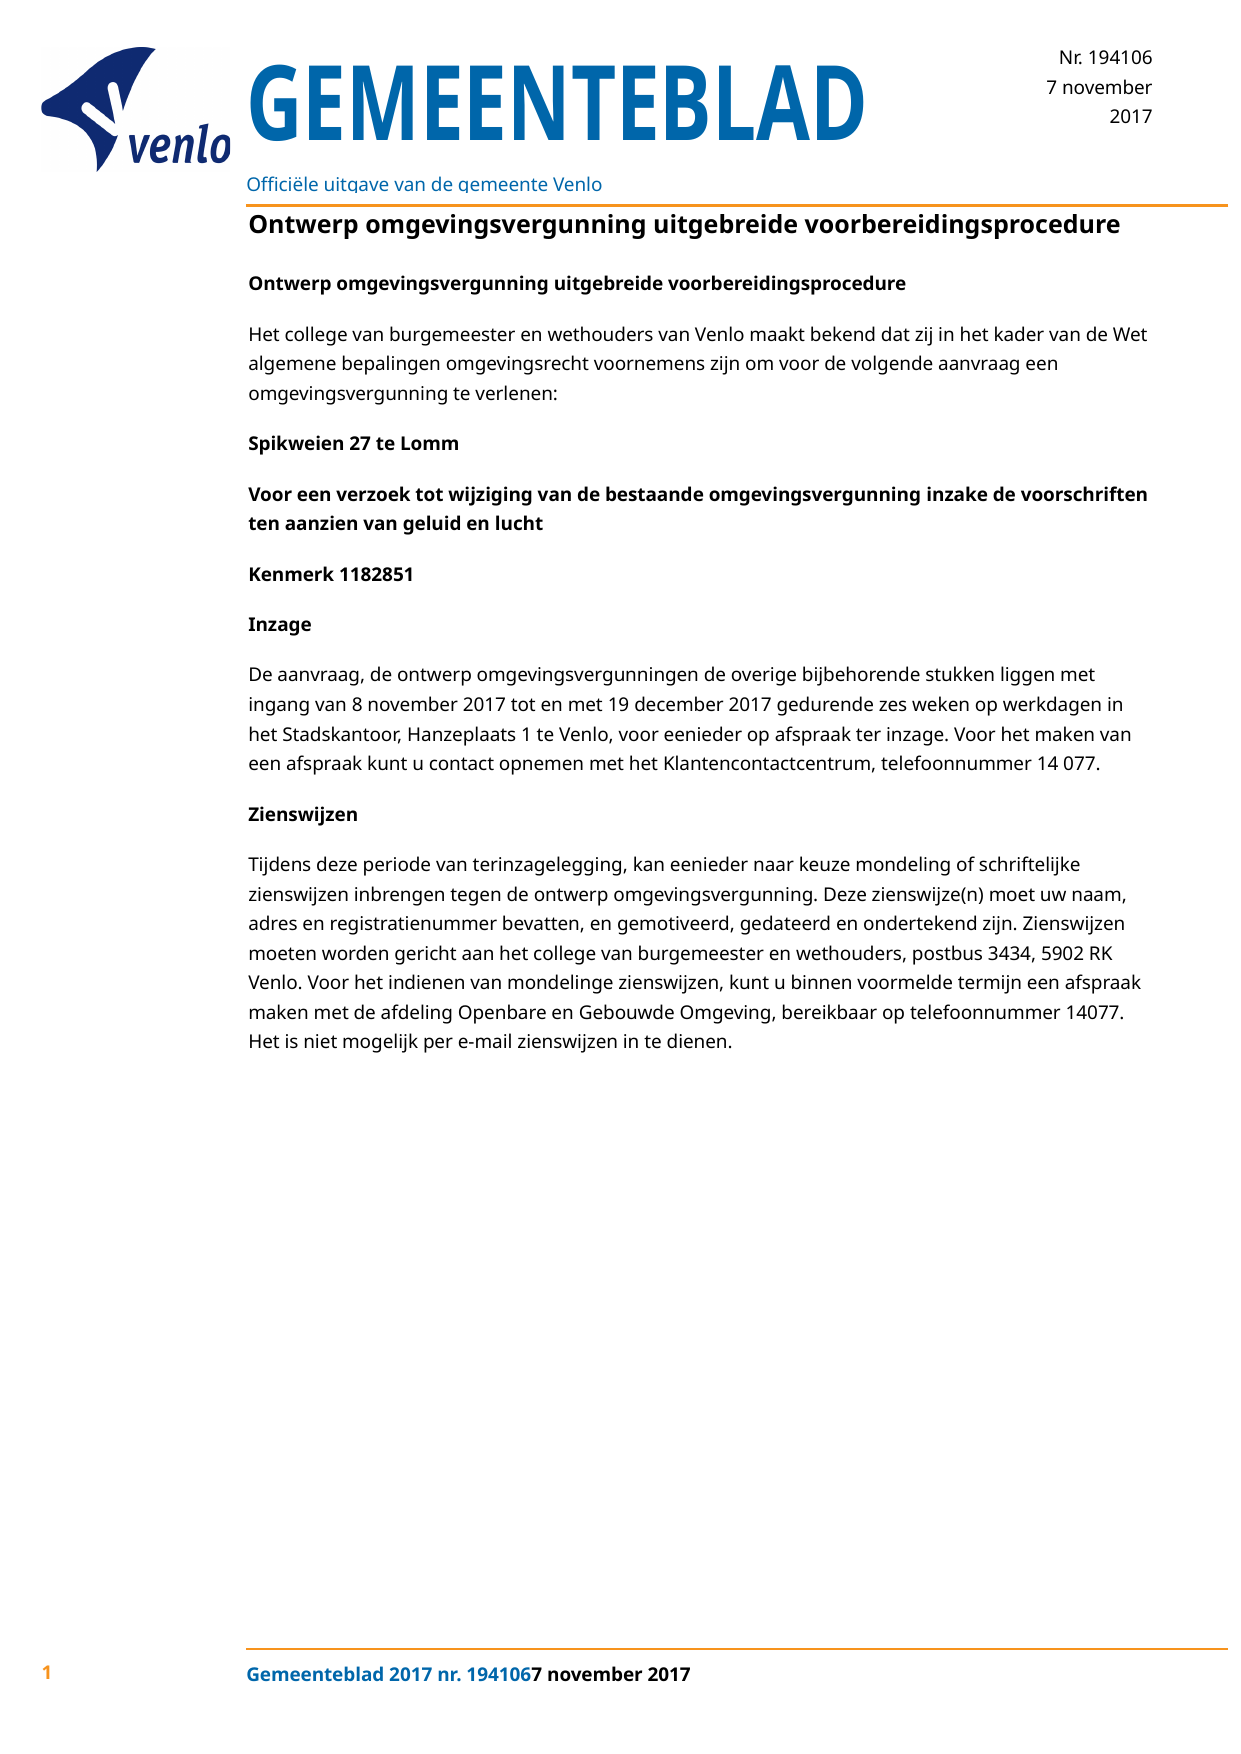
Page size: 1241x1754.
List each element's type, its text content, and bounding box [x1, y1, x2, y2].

text Inzage [248, 611, 1152, 637]
text Spikweien 27 te Lomm [248, 430, 1152, 456]
text Tijdens deze periode van terinzagelegging, kan eenieder naar keuze mondeling of schriftelijke zienswijzen inbrengen tegen de ontwerp omgevingsvergunning. Deze zienswijze(n) moet uw naam, adres en registratienummer bevatten, en gemotiveerd, gedateerd en ondertekend zijn. Zienswijzen moeten worden gericht aan het college van burgemeester en wethouders, postbus 3434, 5902 RK Venlo. Voor het indienen van mondelinge zienswijzen, kunt u binnen voormelde termijn een afspraak maken met de afdeling Openbare en Gebouwde Omgeving, bereikbaar op telefoonnummer 14077. Het is niet mogelijk per e-mail zienswijzen in te dienen. [248, 851, 1152, 1054]
text Ontwerp omgevingsvergunning uitgebreide voorbereidingsprocedure [248, 207, 1152, 241]
text Voor een verzoek tot wijziging van de bestaande omgevingsvergunning inzake de voorschriften ten aanzien van geluid en lucht [248, 481, 1152, 536]
text Het college van burgemeester en wethouders van Venlo maakt bekend dat zij in het kader van de Wet algemene bepalingen omgevingsrecht voornemens zijn om voor de volgende aanvraag een omgevingsvergunning te verlenen: [248, 321, 1152, 406]
text Zienswijzen [248, 801, 1152, 826]
text Kenmerk 1182851 [248, 561, 1152, 586]
text De aanvraag, de ontwerp omgevingsvergunningen de overige bijbehorende stukken liggen met ingang van 8 november 2017 tot en met 19 december 2017 gedurende zes weken op werkdagen in het Stadskantoor, Hanzeplaats 1 te Venlo, voor eenieder op afspraak ter inzage. Voor het maken van een afspraak kunt u contact opnemen met het Klantencontactcentrum, telefoonnummer 14 077. [248, 662, 1152, 776]
picture [41, 47, 231, 172]
text Ontwerp omgevingsvergunning uitgebreide voorbereidingsprocedure [248, 270, 1152, 296]
